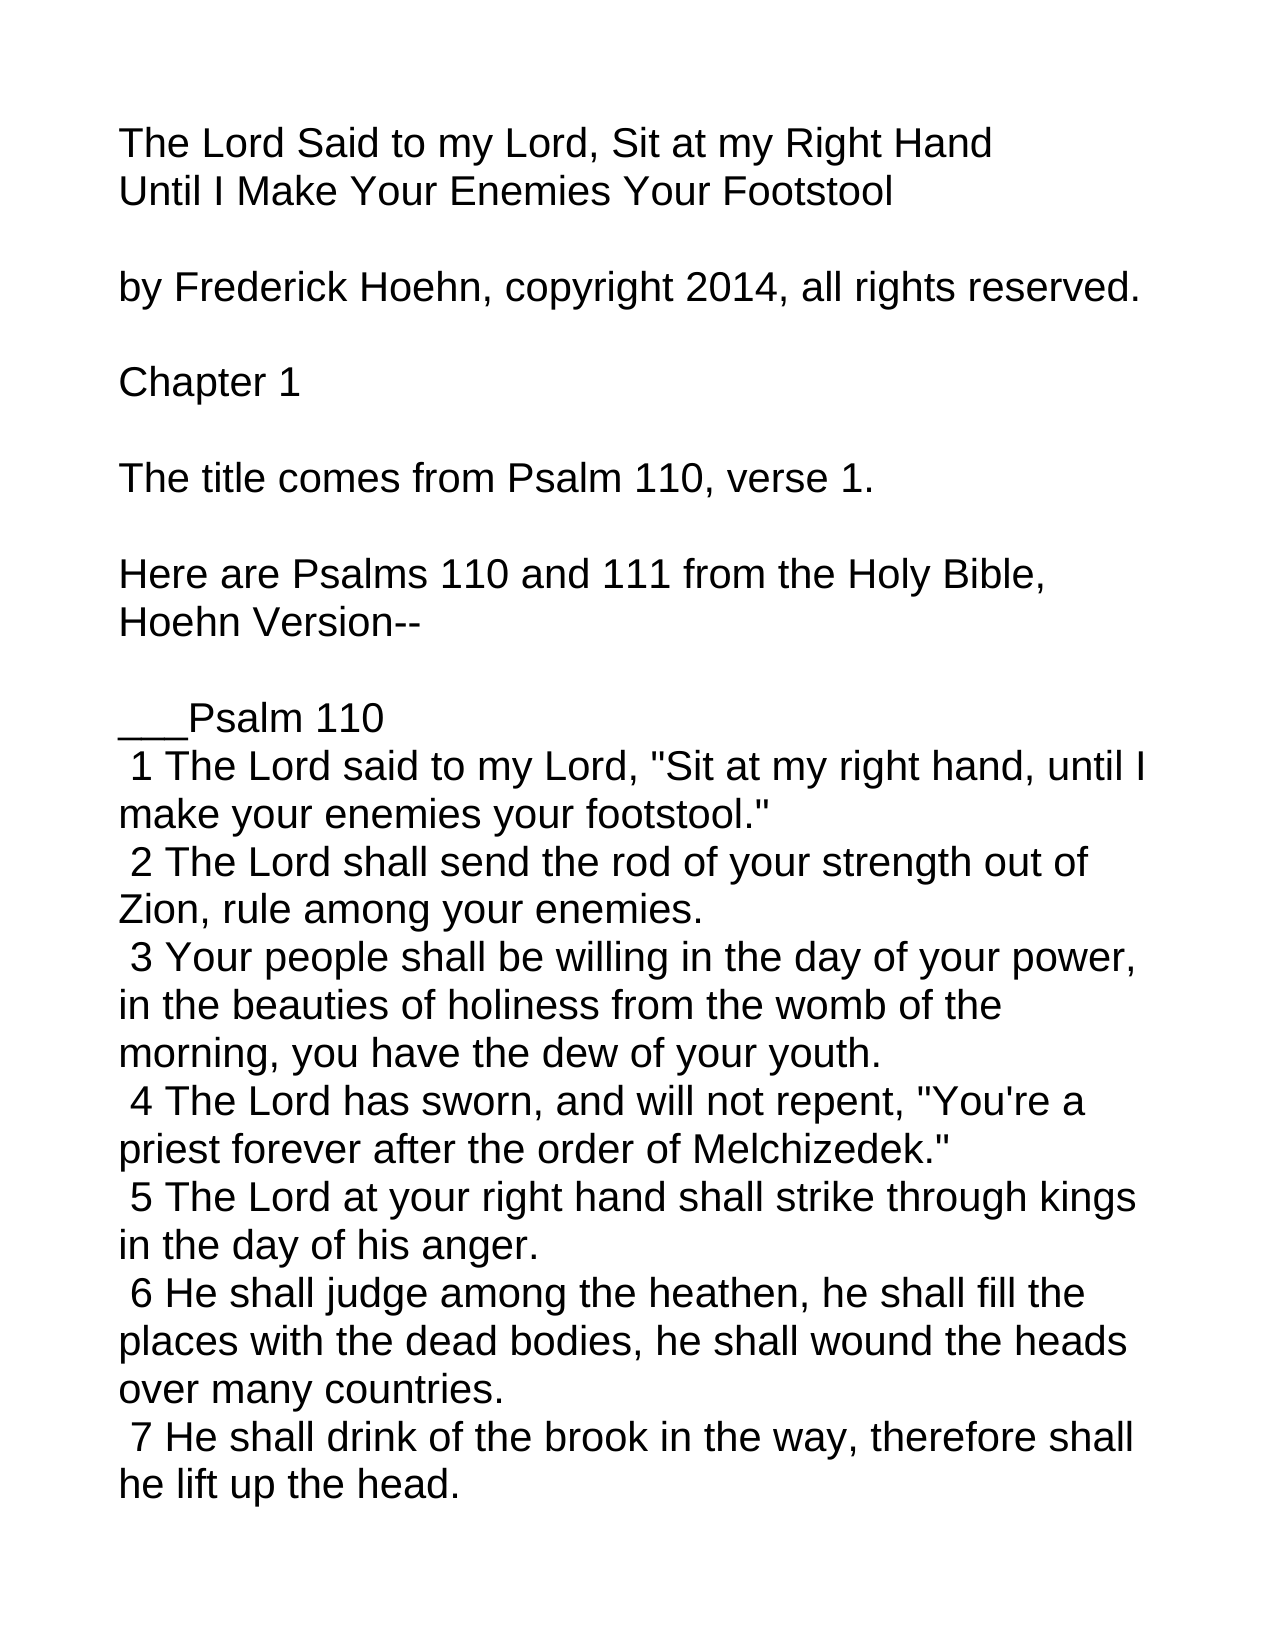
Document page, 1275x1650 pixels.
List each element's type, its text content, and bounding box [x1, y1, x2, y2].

text 1 The Lord said to my Lord, "Sit at my right hand, until I make your enemies your footstool." [118, 741, 1157, 837]
text by Frederick Hoehn, copyright 2014, all rights reserved. [118, 262, 1157, 310]
text 6 He shall judge among the heathen, he shall fill the places with the dead bodies, he shall wound the heads over many countries. [118, 1268, 1157, 1412]
text 7 He shall drink of the brook in the way, therefore shall he lift up the head. [118, 1412, 1157, 1508]
text Until I Make Your Enemies Your Footstool [118, 166, 1157, 214]
text Here are Psalms 110 and 111 from the Holy Bible, Hoehn Version-- [118, 549, 1157, 645]
text ___Psalm 110 [118, 693, 1157, 741]
text Chapter 1 [118, 358, 1157, 406]
text 2 The Lord shall send the rod of your strength out of Zion, rule among your enemies. [118, 837, 1157, 933]
text The title comes from Psalm 110, verse 1. [118, 453, 1157, 501]
text 5 The Lord at your right hand shall strike through kings in the day of his anger. [118, 1172, 1157, 1268]
text 3 Your people shall be willing in the day of your power, in the beauties of holiness from the womb of the morning, you have the dew of your youth. [118, 933, 1157, 1076]
text The Lord Said to my Lord, Sit at my Right Hand [118, 118, 1157, 166]
text 4 The Lord has sworn, and will not repent, "You're a priest forever after the order of Melchizedek." [118, 1076, 1157, 1172]
